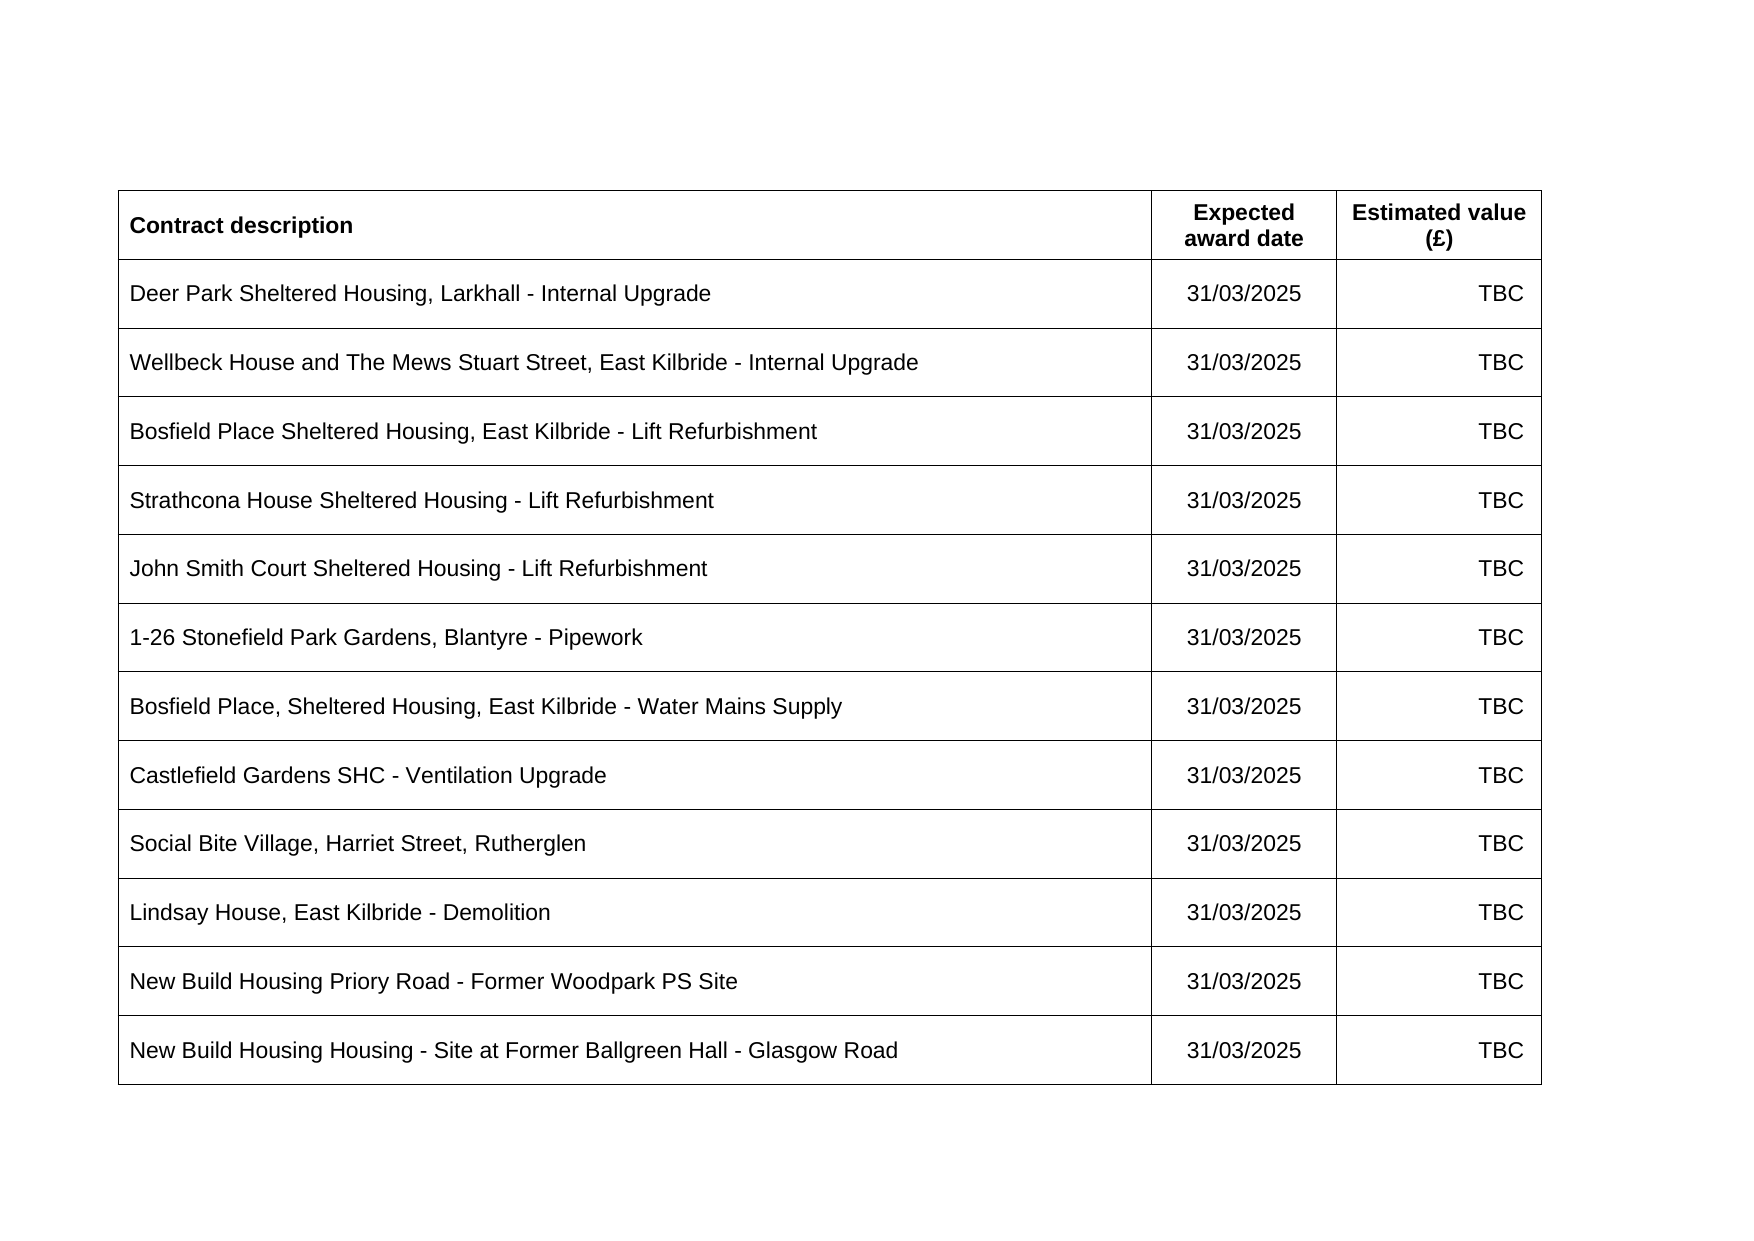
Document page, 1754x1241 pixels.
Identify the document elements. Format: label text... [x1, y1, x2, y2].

table_cell Deer Park Sheltered Housing, Larkhall - Internal Upgrade [119, 260, 1151, 327]
table_cell 1-26 Stonefield Park Gardens, Blantyre - Pipework [119, 604, 1151, 671]
table_cell 31/03/2025 [1152, 329, 1336, 396]
table_cell TBC [1337, 397, 1541, 465]
table_cell John Smith Court Sheltered Housing - Lift Refurbishment [119, 535, 1151, 602]
table_cell New Build Housing Priory Road - Former Woodpark PS Site [119, 947, 1151, 1015]
table_cell 31/03/2025 [1152, 672, 1336, 740]
table_cell New Build Housing Housing - Site at Former Ballgreen Hall - Glasgow Road [119, 1016, 1151, 1084]
table_header Estimated value (£) [1337, 191, 1541, 259]
table_header Contract description [119, 191, 1151, 259]
table_cell Bosfield Place Sheltered Housing, East Kilbride - Lift Refurbishment [119, 397, 1151, 465]
table_cell Lindsay House, East Kilbride - Demolition [119, 879, 1151, 946]
table_cell TBC [1337, 741, 1541, 809]
table_cell 31/03/2025 [1152, 879, 1336, 946]
table_cell Strathcona House Sheltered Housing - Lift Refurbishment [119, 466, 1151, 534]
table_cell Bosfield Place, Sheltered Housing, East Kilbride - Water Mains Supply [119, 672, 1151, 740]
table_cell Castlefield Gardens SHC - Ventilation Upgrade [119, 741, 1151, 809]
table_cell Social Bite Village, Harriet Street, Rutherglen [119, 810, 1151, 877]
table_cell 31/03/2025 [1152, 535, 1336, 602]
table_cell 31/03/2025 [1152, 604, 1336, 671]
table_cell 31/03/2025 [1152, 397, 1336, 465]
table_cell TBC [1337, 260, 1541, 327]
table_cell TBC [1337, 810, 1541, 877]
table_cell TBC [1337, 1016, 1541, 1084]
table_cell 31/03/2025 [1152, 741, 1336, 809]
table_cell 31/03/2025 [1152, 1016, 1336, 1084]
table_cell TBC [1337, 329, 1541, 396]
table_cell TBC [1337, 879, 1541, 946]
table_header Expected award date [1152, 191, 1336, 259]
table_cell 31/03/2025 [1152, 260, 1336, 327]
table_cell Wellbeck House and The Mews Stuart Street, East Kilbride - Internal Upgrade [119, 329, 1151, 396]
table_cell 31/03/2025 [1152, 810, 1336, 877]
table_cell TBC [1337, 604, 1541, 671]
table_cell TBC [1337, 466, 1541, 534]
table_cell TBC [1337, 535, 1541, 602]
table_cell 31/03/2025 [1152, 947, 1336, 1015]
table_cell 31/03/2025 [1152, 466, 1336, 534]
table_cell TBC [1337, 672, 1541, 740]
table_cell TBC [1337, 947, 1541, 1015]
